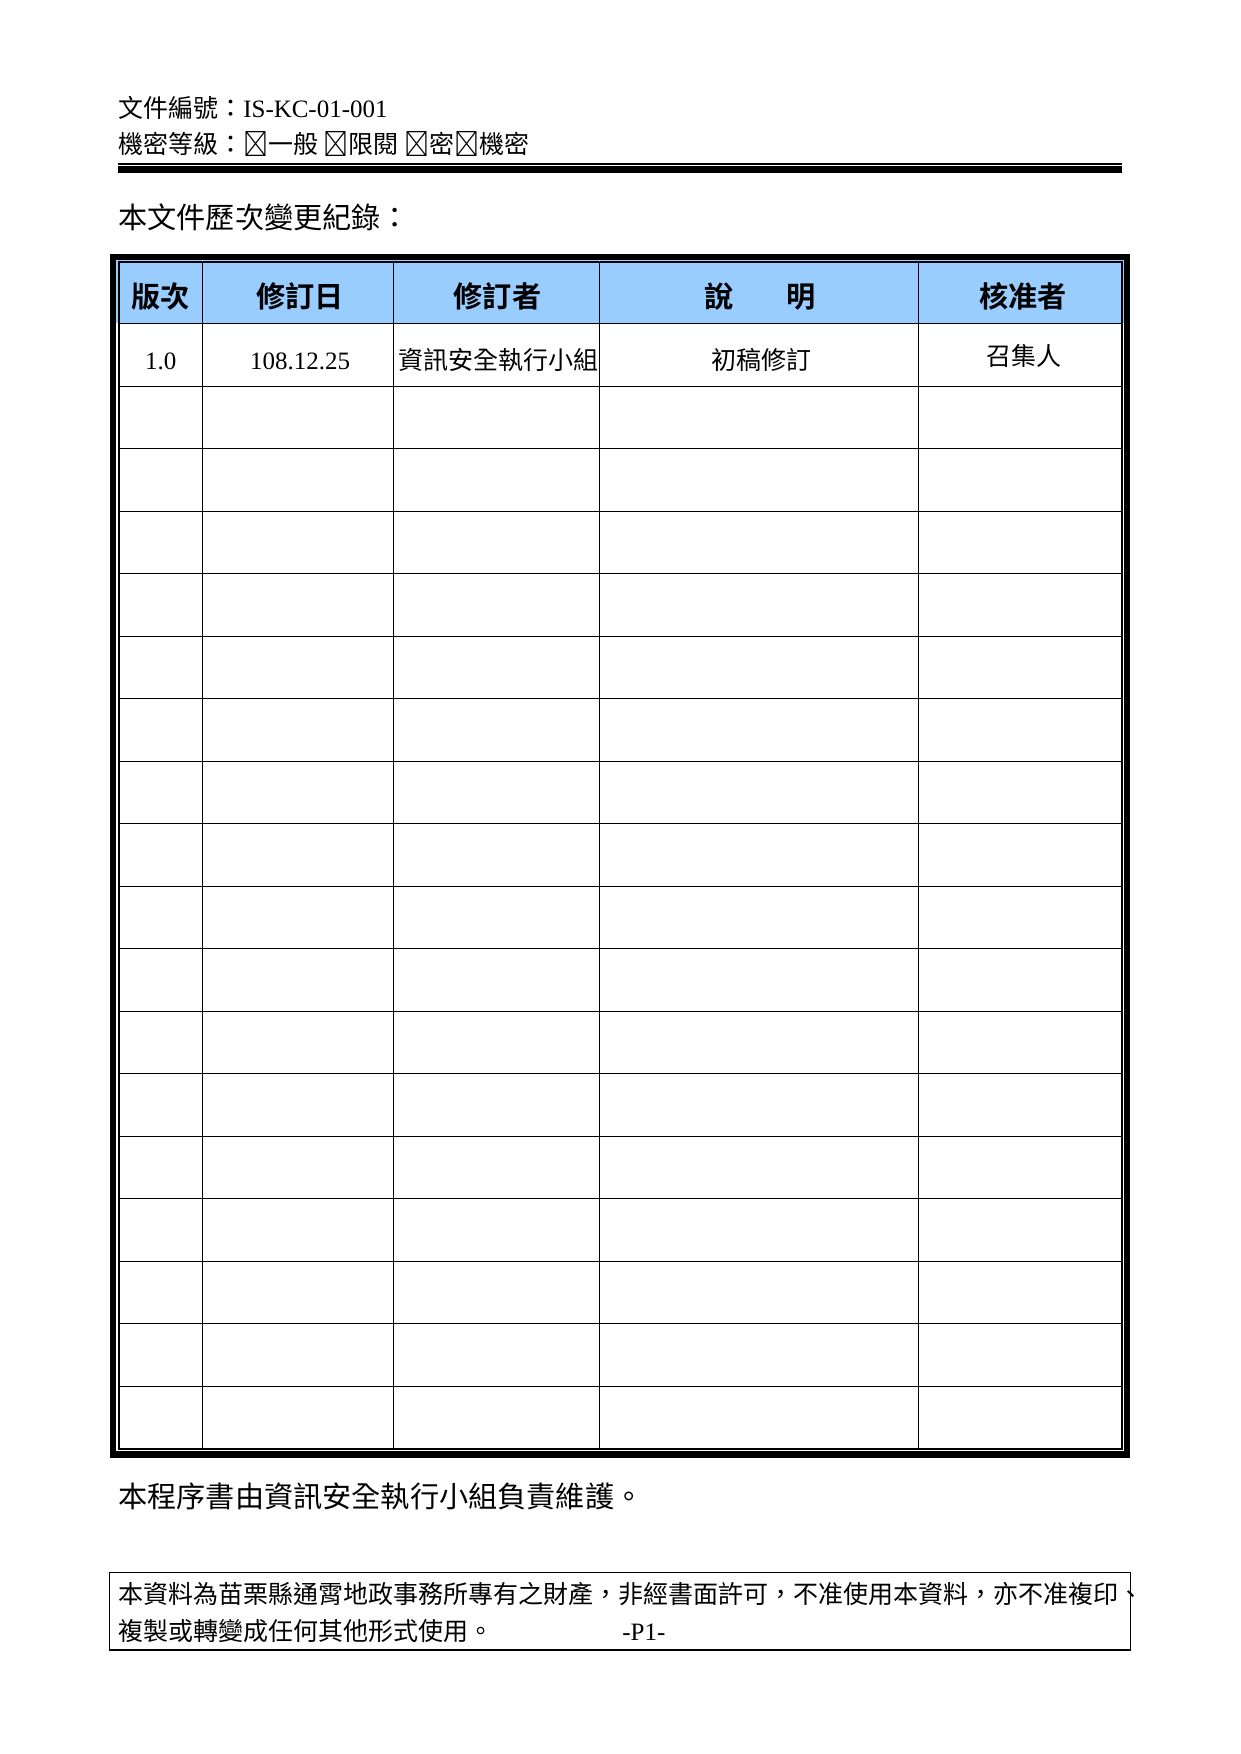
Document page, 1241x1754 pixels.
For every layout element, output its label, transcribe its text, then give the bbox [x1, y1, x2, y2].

table_cell [120, 1074, 202, 1136]
table_cell [919, 449, 1121, 511]
table_cell [919, 1199, 1121, 1261]
table_header 核准者 [919, 263, 1121, 323]
table_cell [120, 1137, 202, 1198]
table_cell [203, 699, 393, 761]
table_cell [600, 1324, 918, 1386]
table_cell [600, 1199, 918, 1261]
table_cell 108.12.25 [203, 324, 393, 386]
table_cell [203, 574, 393, 636]
table_cell [394, 1324, 599, 1386]
table_cell [394, 699, 599, 761]
table_cell [394, 574, 599, 636]
table_cell [120, 512, 202, 573]
table_cell [600, 449, 918, 511]
table_cell [919, 1012, 1121, 1073]
table_cell [919, 387, 1121, 448]
table_cell [919, 1324, 1121, 1386]
table_cell 召集人 [919, 324, 1121, 386]
table_cell [600, 1387, 918, 1448]
table_cell [394, 762, 599, 823]
table_cell [120, 387, 202, 448]
table_cell [203, 1199, 393, 1261]
table_cell [394, 512, 599, 573]
table_header 修訂者 [394, 263, 599, 323]
table_cell [120, 1262, 202, 1323]
table_cell [394, 1262, 599, 1323]
table_cell [203, 449, 393, 511]
table_cell [394, 1387, 599, 1448]
text 本文件歷次變更紀錄： [118, 178, 1122, 253]
table_cell [120, 574, 202, 636]
table_cell [394, 1012, 599, 1073]
table_header 說 明 [600, 263, 918, 323]
table_cell [919, 574, 1121, 636]
table_cell [394, 1199, 599, 1261]
table_cell [120, 1012, 202, 1073]
table_cell [203, 1387, 393, 1448]
table_cell 初稿修訂 [600, 324, 918, 386]
table_cell [919, 1074, 1121, 1136]
table_cell 1.0 [120, 324, 202, 386]
table_cell [600, 824, 918, 886]
table_cell [394, 387, 599, 448]
table_cell [120, 637, 202, 698]
table_cell [600, 699, 918, 761]
table_cell [600, 637, 918, 698]
text 本程序書由資訊安全執行小組負責維護。 [118, 1458, 1122, 1533]
table_cell [919, 1387, 1121, 1448]
table_cell [203, 387, 393, 448]
table_cell [600, 1012, 918, 1073]
table_cell [919, 1137, 1121, 1198]
table_header 版次 [120, 263, 202, 323]
table_cell [919, 699, 1121, 761]
table_cell [203, 1262, 393, 1323]
table_cell [394, 1074, 599, 1136]
table_cell [394, 887, 599, 948]
table_cell [919, 762, 1121, 823]
table_cell [120, 1324, 202, 1386]
table_header 修訂日 [203, 263, 393, 323]
table_cell [394, 1137, 599, 1198]
table_cell [120, 1387, 202, 1448]
table_cell [919, 887, 1121, 948]
table_cell [919, 949, 1121, 1011]
table_cell [120, 949, 202, 1011]
table_cell [919, 824, 1121, 886]
table_cell [203, 887, 393, 948]
table_cell [203, 637, 393, 698]
table_cell [203, 512, 393, 573]
table_cell [203, 1324, 393, 1386]
table_cell [600, 512, 918, 573]
table_cell [600, 1262, 918, 1323]
table_cell [600, 387, 918, 448]
table_cell [203, 1012, 393, 1073]
table_cell [203, 1137, 393, 1198]
table_cell [120, 699, 202, 761]
table_cell [120, 449, 202, 511]
table_cell [203, 824, 393, 886]
table_cell [919, 637, 1121, 698]
table_cell [394, 824, 599, 886]
table_cell [203, 762, 393, 823]
table_cell [600, 574, 918, 636]
table_cell [203, 949, 393, 1011]
table_cell [919, 1262, 1121, 1323]
table_cell [120, 887, 202, 948]
table_cell [203, 1074, 393, 1136]
table_cell [600, 949, 918, 1011]
table_cell [600, 1074, 918, 1136]
table_cell [600, 762, 918, 823]
table_cell [394, 637, 599, 698]
table_cell [120, 1199, 202, 1261]
table_cell [600, 887, 918, 948]
table_cell [919, 512, 1121, 573]
table_cell [120, 824, 202, 886]
table_cell [394, 449, 599, 511]
table_cell [394, 949, 599, 1011]
table_cell [600, 1137, 918, 1198]
table_cell [120, 762, 202, 823]
table_cell 資訊安全執行小組 [394, 324, 599, 386]
